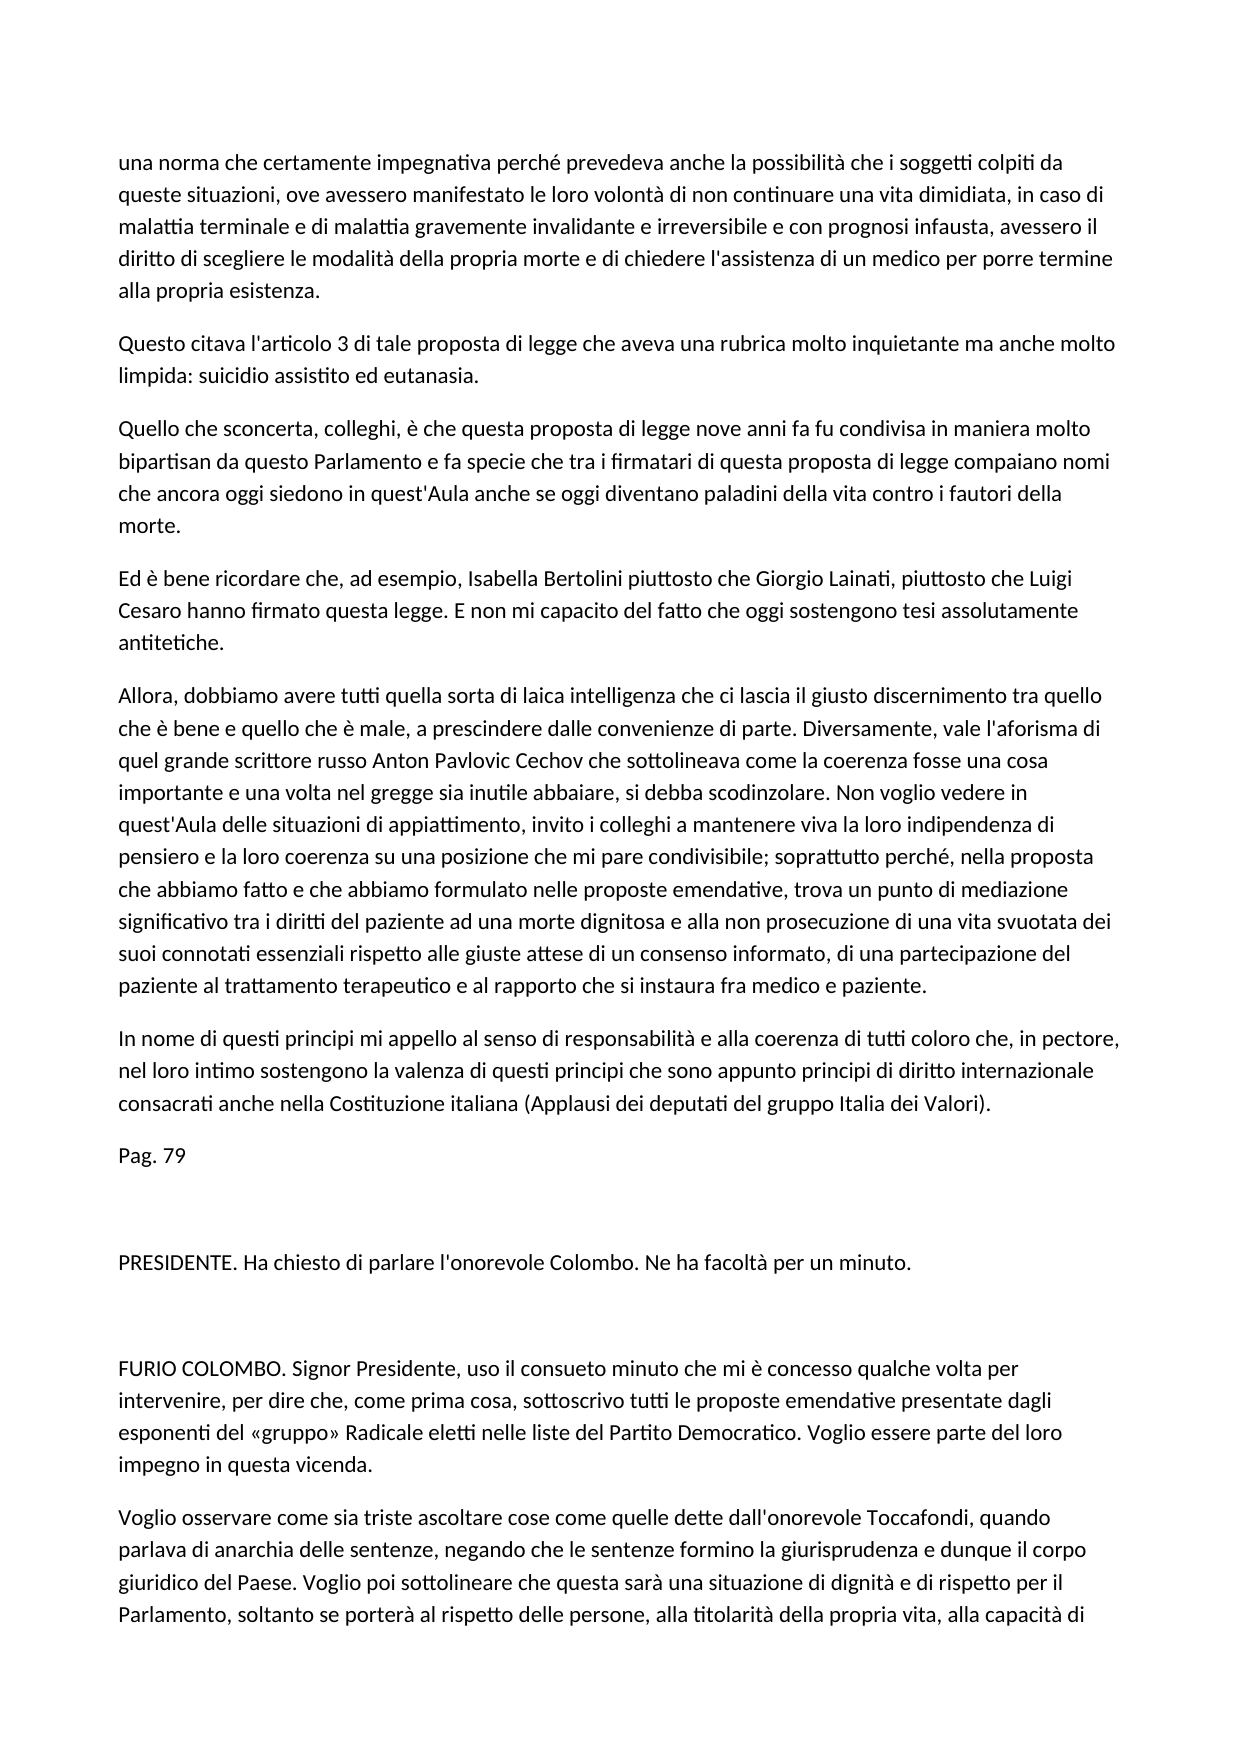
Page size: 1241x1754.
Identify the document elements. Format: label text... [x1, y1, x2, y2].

text Pag. 79 [118, 1142, 1122, 1170]
text Ed è bene ricordare che, ad esempio, Isabella Bertolini piuttosto che Giorgio Lainati, piuttosto che Luigi Cesaro hanno firmato questa legge. E non mi capacito del fatto che oggi sostengono tesi assolutamente antitetiche. [118, 564, 1122, 657]
text Allora, dobbiamo avere tutti quella sorta di laica intelligenza che ci lascia il giusto discernimento tra quello che è bene e quello che è male, a prescindere dalle convenienze di parte. Diversamente, vale l'aforisma di quel grande scrittore russo Anton Pavlovic Cechov che sottolineava come la coerenza fosse una cosa importante e una volta nel gregge sia inutile abbaiare, si debba scodinzolare. Non voglio vedere in quest'Aula delle situazioni di appiattimento, invito i colleghi a mantenere viva la loro indipendenza di pensiero e la loro coerenza su una posizione che mi pare condivisibile; soprattutto perché, nella proposta che abbiamo fatto e che abbiamo formulato nelle proposte emendative, trova un punto di mediazione significativo tra i diritti del paziente ad una morte dignitosa e alla non prosecuzione di una vita svuotata dei suoi connotati essenziali rispetto alle giuste attese di un consenso informato, di una partecipazione del paziente al trattamento terapeutico e al rapporto che si instaura fra medico e paziente. [118, 682, 1122, 999]
text FURIO COLOMBO. Signor Presidente, uso il consueto minuto che mi è concesso qualche volta per intervenire, per dire che, come prima cosa, sottoscrivo tutti le proposte emendative presentate dagli esponenti del «gruppo» Radicale eletti nelle liste del Partito Democratico. Voglio essere parte del loro impegno in questa vicenda. [118, 1354, 1122, 1478]
text PRESIDENTE. Ha chiesto di parlare l'onorevole Colombo. Ne ha facoltà per un minuto. [118, 1248, 1122, 1276]
text una norma che certamente impegnativa perché prevedeva anche la possibilità che i soggetti colpiti da queste situazioni, ove avessero manifestato le loro volontà di non continuare una vita dimidiata, in caso di malattia terminale e di malattia gravemente invalidante e irreversibile e con prognosi infausta, avessero il diritto di scegliere le modalità della propria morte e di chiedere l'assistenza di un medico per porre termine alla propria esistenza. [118, 148, 1122, 304]
text Questo citava l'articolo 3 di tale proposta di legge che aveva una rubrica molto inquietante ma anche molto limpida: suicidio assistito ed eutanasia. [118, 329, 1122, 389]
text Voglio osservare come sia triste ascoltare cose come quelle dette dall'onorevole Toccafondi, quando parlava di anarchia delle sentenze, negando che le sentenze formino la giurisprudenza e dunque il corpo giuridico del Paese. Voglio poi sottolineare che questa sarà una situazione di dignità e di rispetto per il Parlamento, soltanto se porterà al rispetto delle persone, alla titolarità della propria vita, alla capacità di [118, 1503, 1122, 1628]
text Quello che sconcerta, colleghi, è che questa proposta di legge nove anni fa fu condivisa in maniera molto bipartisan da questo Parlamento e fa specie che tra i firmatari di questa proposta di legge compaiano nomi che ancora oggi siedono in quest'Aula anche se oggi diventano paladini della vita contro i fautori della morte. [118, 414, 1122, 539]
text In nome di questi principi mi appello al senso di responsabilità e alla coerenza di tutti coloro che, in pectore, nel loro intimo sostengono la valenza di questi principi che sono appunto principi di diritto internazionale consacrati anche nella Costituzione italiana (Applausi dei deputati del gruppo Italia dei Valori). [118, 1024, 1122, 1117]
